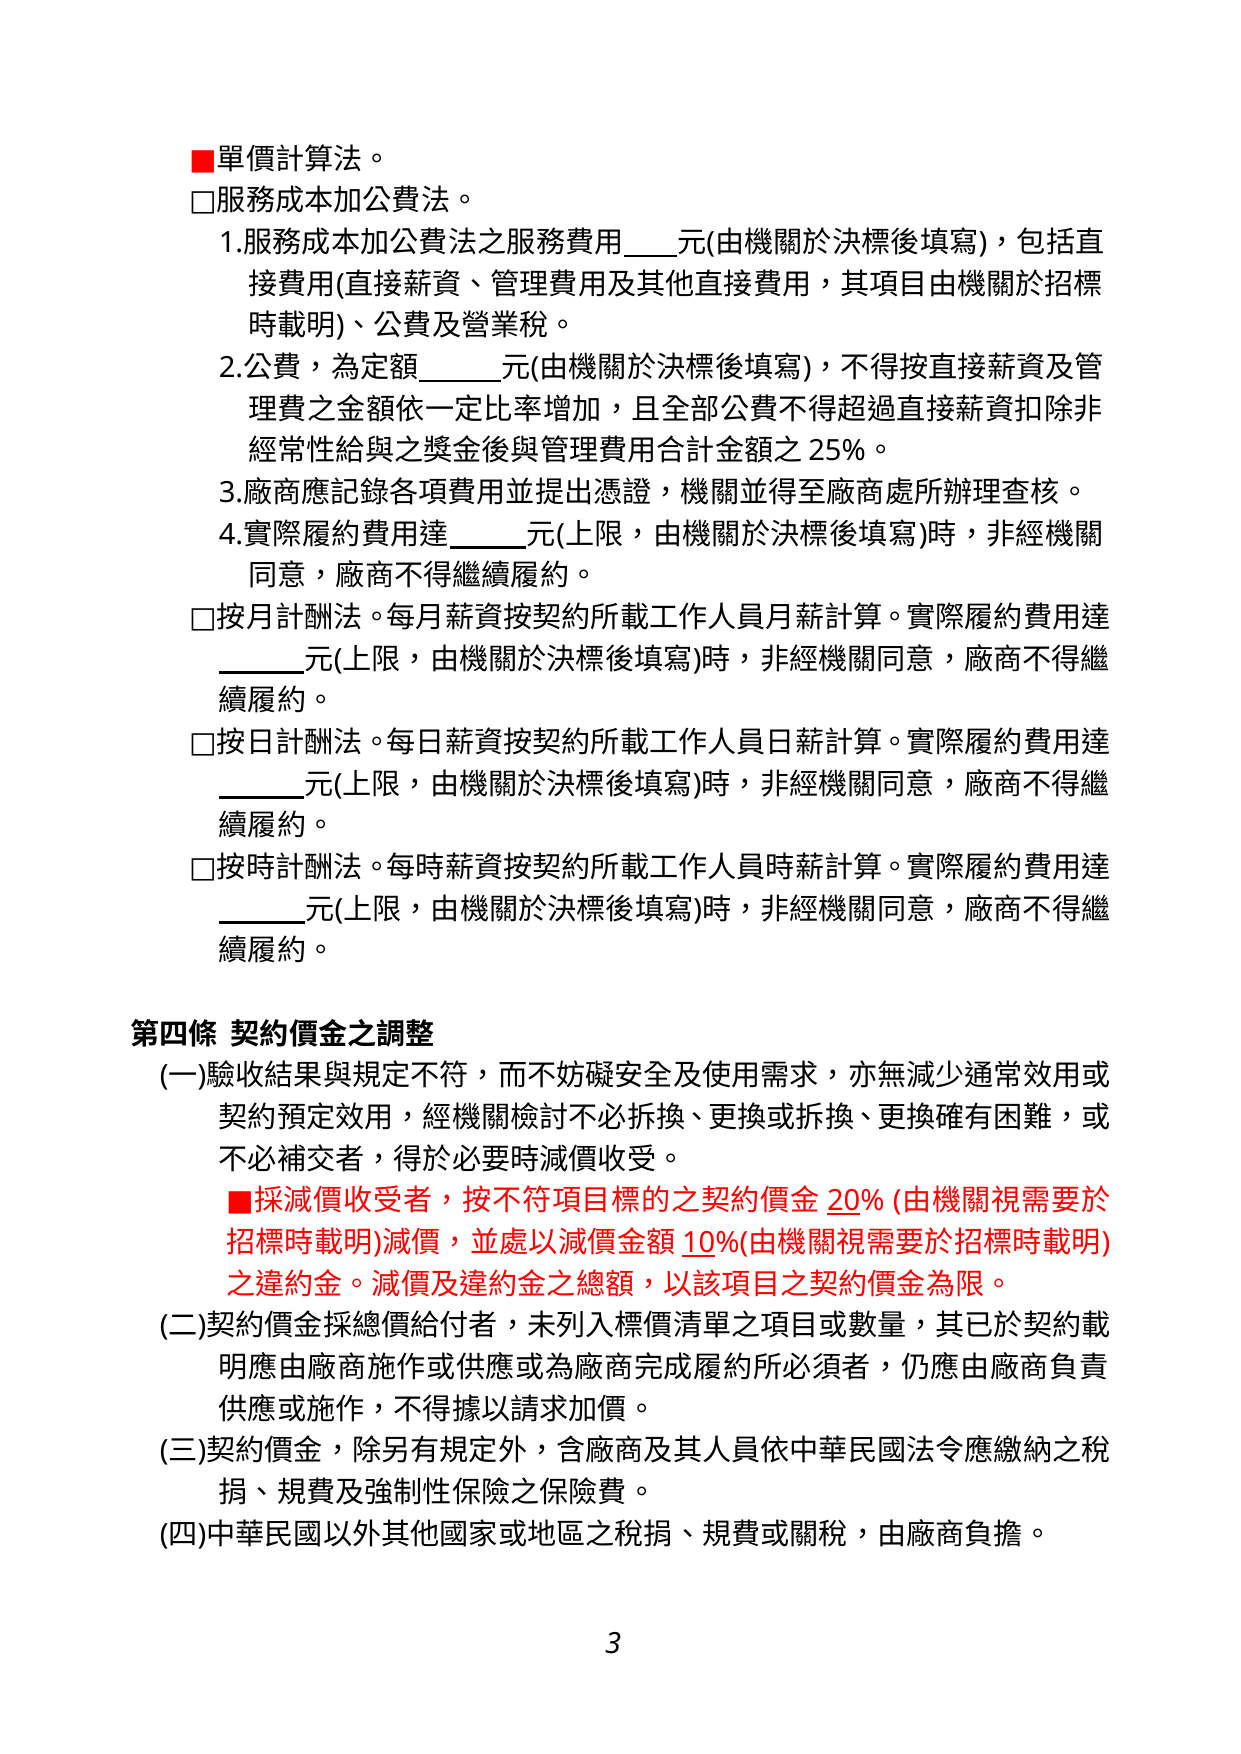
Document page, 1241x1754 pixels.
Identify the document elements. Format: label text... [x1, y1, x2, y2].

text 第四條 契約價金之調整 [130, 1011, 1110, 1052]
text 元(上限，由機關於決標後填寫)時，非經機關同意，廠商不得繼續履約。 [218, 636, 1110, 719]
text 1.服務成本加公費法之服務費用 元(由機關於決標後填寫)，包括直接費用(直接薪資、管理費用及其他直接費用，其項目由機關於招標時載明)、公費及營業稅。 [218, 219, 1104, 344]
text 2.公費，為定額 元(由機關於決標後填寫)，不得按直接薪資及管理費之金額依一定比率增加，且全部公費不得超過直接薪資扣除非經常性給與之獎金後與管理費用合計金額之25%。 [218, 344, 1104, 469]
text 元(上限，由機關於決標後填寫)時，非經機關同意，廠商不得繼續履約。 [218, 761, 1110, 844]
text □按月計酬法。每月薪資按契約所載工作人員月薪計算。實際履約費用達 [189, 594, 1110, 636]
text □按時計酬法。每時薪資按契約所載工作人員時薪計算。實際履約費用達 [189, 844, 1110, 886]
text (四)中華民國以外其他國家或地區之稅捐、規費或關稅，由廠商負擔。 [159, 1511, 1110, 1552]
text ■採減價收受者，按不符項目標的之契約價金20% (由機關視需要於招標時載明)減價，並處以減價金額10%(由機關視需要於招標時載明)之違約金。減價及違約金之總額，以該項目之契約價金為限。 [226, 1177, 1110, 1302]
text 4.實際履約費用達 元(上限，由機關於決標後填寫)時，非經機關同意，廠商不得繼續履約。 [218, 511, 1104, 594]
text □服務成本加公費法。 [189, 177, 1110, 219]
text (二)契約價金採總價給付者，未列入標價清單之項目或數量，其已於契約載明應由廠商施作或供應或為廠商完成履約所必須者，仍應由廠商負責供應或施作，不得據以請求加價。 [159, 1302, 1110, 1427]
text 3.廠商應記錄各項費用並提出憑證，機關並得至廠商處所辦理查核。 [218, 469, 1104, 511]
text 元(上限，由機關於決標後填寫)時，非經機關同意，廠商不得繼續履約。 [218, 886, 1110, 969]
text □按日計酬法。每日薪資按契約所載工作人員日薪計算。實際履約費用達 [189, 719, 1110, 761]
text (一)驗收結果與規定不符，而不妨礙安全及使用需求，亦無減少通常效用或契約預定效用，經機關檢討不必拆換、更換或拆換、更換確有困難，或不必補交者，得於必要時減價收受。 [159, 1052, 1110, 1177]
text (三)契約價金，除另有規定外，含廠商及其人員依中華民國法令應繳納之稅捐、規費及強制性保險之保險費。 [159, 1427, 1110, 1511]
text ■單價計算法。 [189, 136, 1110, 177]
